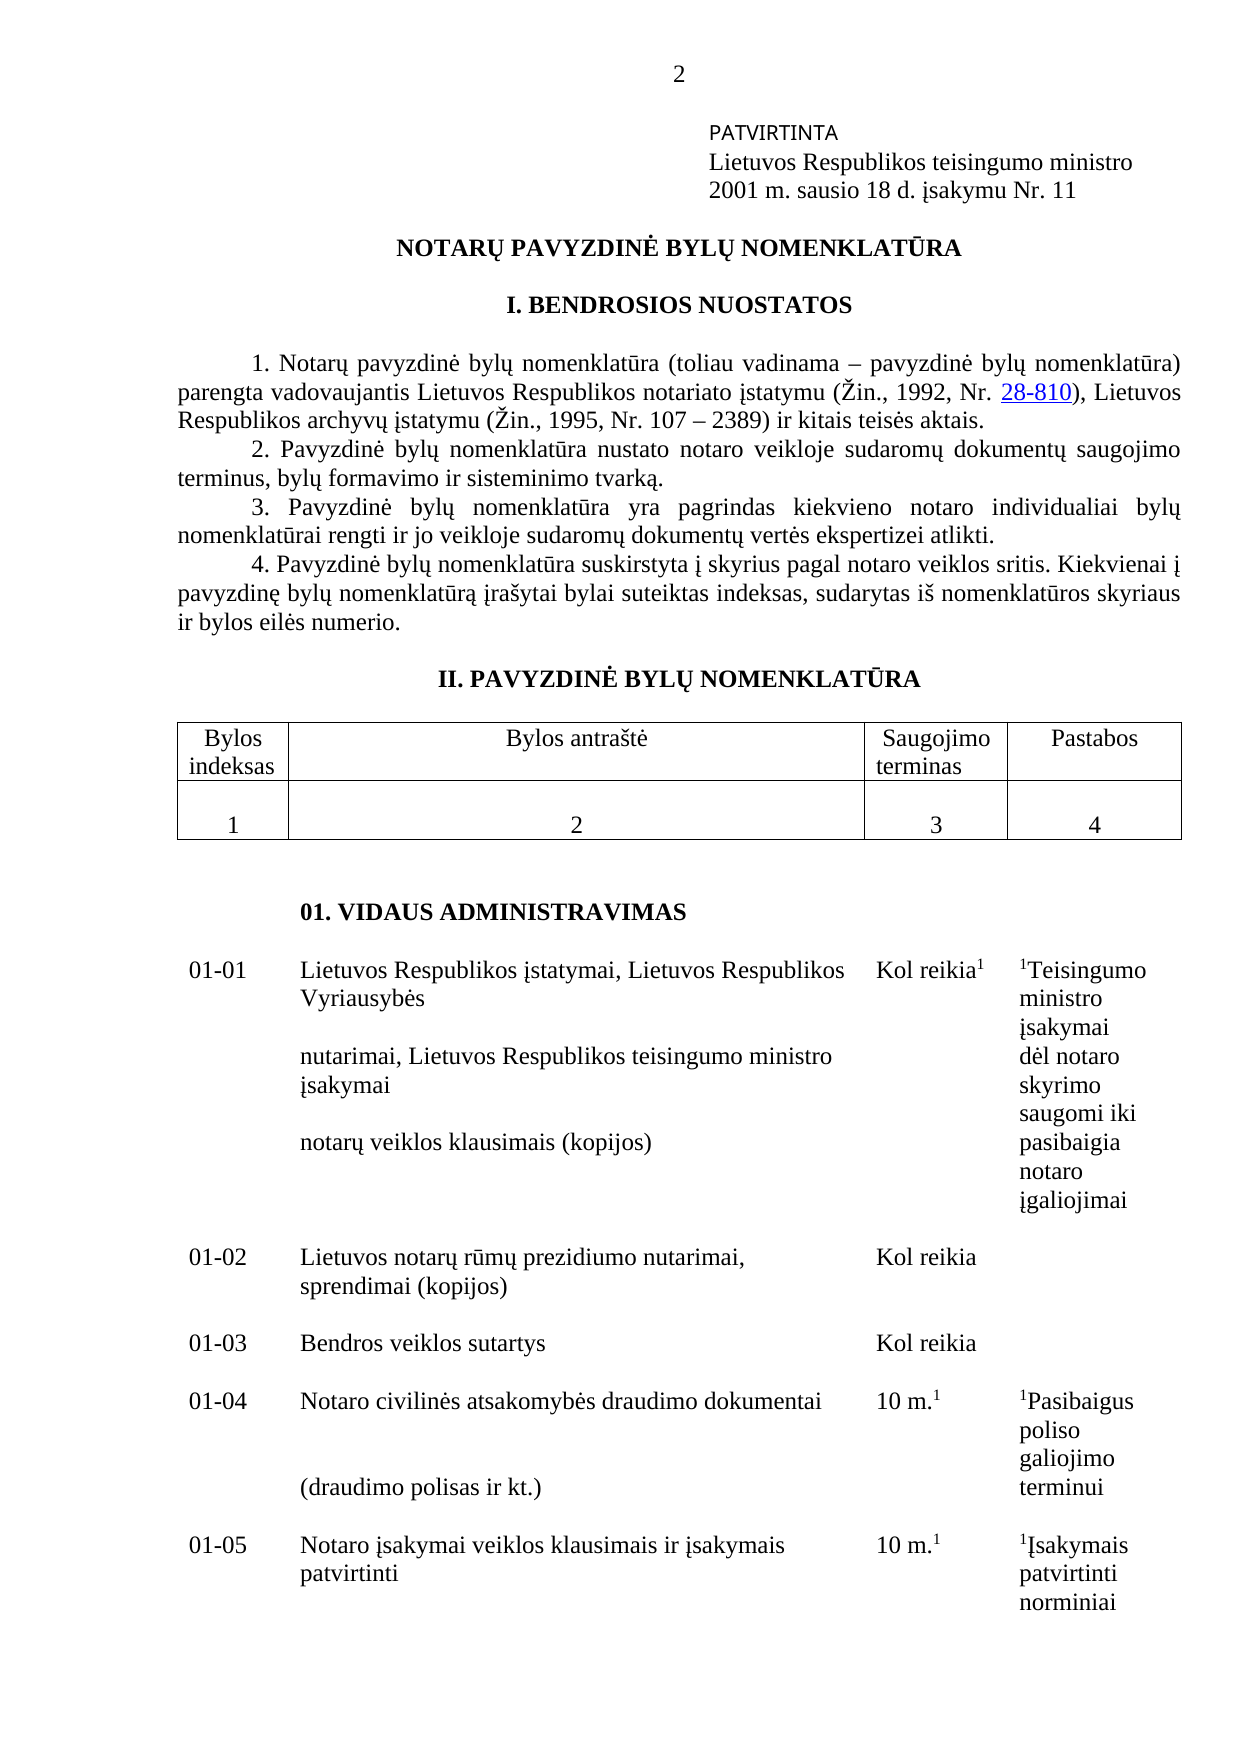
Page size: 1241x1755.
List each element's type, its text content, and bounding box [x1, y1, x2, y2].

table_header Bylos [178, 723, 288, 751]
table_cell [1008, 897, 1181, 926]
table_cell Lietuvos notarų rūmų prezidiumo nutarimai, sprendimai (kopijos) [289, 1242, 864, 1300]
table_cell (draudimo polisas ir kt.) [289, 1472, 864, 1501]
table_cell [177, 897, 289, 926]
table_cell [865, 1214, 1008, 1242]
table_cell [865, 781, 1007, 810]
table_cell [865, 840, 1008, 868]
table_cell [289, 1501, 864, 1530]
table_cell Kol reikia1 [865, 955, 1008, 1041]
table_cell [1008, 869, 1181, 897]
table_cell 01-04 [177, 1386, 289, 1472]
table_cell [1008, 1357, 1181, 1386]
table_cell Lietuvos Respublikos įstatymai, Lietuvos Respublikos Vyriausybės [289, 955, 864, 1041]
table_cell [289, 869, 864, 897]
table_cell [865, 869, 1008, 897]
table_cell 4 [1008, 810, 1181, 839]
table_header Pastabos [1008, 723, 1181, 751]
table_cell [177, 869, 289, 897]
table_cell [1008, 1214, 1181, 1242]
table_cell Kol reikia [865, 1242, 1008, 1300]
table_cell [177, 1300, 289, 1328]
table_cell [1008, 1329, 1181, 1357]
table_cell [177, 1472, 289, 1501]
table_cell [289, 751, 864, 780]
table_header Saugojimo [865, 723, 1007, 751]
table_cell [289, 926, 864, 955]
table_cell [1008, 1501, 1181, 1530]
table_cell 1Teisingumo ministro įsakymai [1008, 955, 1181, 1041]
text Lietuvos Respublikos teisingumo ministro [177, 147, 1181, 175]
table_cell [178, 781, 288, 810]
table_cell [865, 1127, 1008, 1213]
table_cell [177, 926, 289, 955]
table_cell 01. VIDAUS ADMINISTRAVIMAS [289, 897, 864, 926]
table_cell terminas [865, 751, 1007, 780]
text 4. Pavyzdinė bylų nomenklatūra suskirstyta į skyrius pagal notaro veiklos sritis. Kiekvienai į pavyzdinę bylų nomenklatūrą įrašytai bylai suteiktas indeksas, sudarytas iš nomenklatūros skyriaus ir bylos eilės numerio. [177, 549, 1181, 635]
table_cell 01-01 [177, 955, 289, 1041]
table_cell [289, 1214, 864, 1242]
table_cell [177, 1357, 289, 1386]
table_cell [1008, 1300, 1181, 1328]
table_cell terminui [1008, 1472, 1181, 1501]
table_cell [289, 1300, 864, 1328]
table_cell 2 [289, 810, 864, 839]
table_cell dėl notaro skyrimo saugomi iki [1008, 1041, 1181, 1127]
table_cell Bendros veiklos sutartys [289, 1329, 864, 1357]
text 2001 m. sausio 18 d. įsakymu Nr. 11 [177, 175, 1181, 204]
table_cell [865, 1501, 1008, 1530]
table_cell [289, 1357, 864, 1386]
table_cell [1008, 1242, 1181, 1300]
table_cell [177, 840, 289, 868]
table_cell Notaro civilinės atsakomybės draudimo dokumentai [289, 1386, 864, 1472]
table_cell 1Pasibaigus poliso galiojimo [1008, 1386, 1181, 1472]
table_cell [177, 1127, 289, 1213]
table_cell [865, 926, 1008, 955]
table_cell [289, 781, 864, 810]
table_cell [177, 1041, 289, 1127]
table_cell Kol reikia [865, 1329, 1008, 1357]
table_header Bylos antraštė [289, 723, 864, 751]
table_cell [865, 1357, 1008, 1386]
table_cell indeksas [178, 751, 288, 780]
table_cell 01-03 [177, 1329, 289, 1357]
text PATVIRTINTA [177, 118, 1181, 147]
table_cell [865, 897, 1008, 926]
table_cell 1 [178, 810, 288, 839]
table_cell 10 m.1 [865, 1530, 1008, 1616]
table_cell [1008, 926, 1181, 955]
table_cell 10 m.1 [865, 1386, 1008, 1472]
text II. PAVYZDINĖ BYLŲ NOMENKLATŪRA [177, 664, 1181, 693]
text 3. Pavyzdinė bylų nomenklatūra yra pagrindas kiekvieno notaro individualiai bylų nomenklatūrai rengti ir jo veikloje sudaromų dokumentų vertės ekspertizei atlikti. [177, 492, 1181, 549]
table_cell 01-02 [177, 1242, 289, 1300]
table_cell 3 [865, 810, 1007, 839]
table_cell nutarimai, Lietuvos Respublikos teisingumo ministro įsakymai [289, 1041, 864, 1127]
table_cell [865, 1472, 1008, 1501]
table_cell [1008, 840, 1181, 868]
table_cell [865, 1041, 1008, 1127]
text 1. Notarų pavyzdinė bylų nomenklatūra (toliau vadinama – pavyzdinė bylų nomenklatūra) parengta vadovaujantis Lietuvos Respublikos notariato įstatymu (Žin., 1992, Nr. 28-810), Lietuvos Respublikos archyvų įstatymu (Žin., 1995, Nr. 107 – 2389) ir kitais teisės aktais. [177, 348, 1181, 434]
table_cell 01-05 [177, 1530, 289, 1616]
table_cell 1Įsakymais patvirtinti norminiai [1008, 1530, 1181, 1616]
table_cell [1008, 781, 1181, 810]
table_cell [865, 1300, 1008, 1328]
table_cell [177, 1501, 289, 1530]
table_cell [289, 840, 864, 868]
text NOTARŲ PAVYZDINĖ BYLŲ NOMENKLATŪRA [177, 233, 1181, 262]
text 2. Pavyzdinė bylų nomenklatūra nustato notaro veikloje sudaromų dokumentų saugojimo terminus, bylų formavimo ir sisteminimo tvarką. [177, 434, 1181, 492]
table_cell [177, 1214, 289, 1242]
table_cell [1008, 751, 1181, 780]
table_cell Notaro įsakymai veiklos klausimais ir įsakymais patvirtinti [289, 1530, 864, 1616]
table_cell notarų veiklos klausimais (kopijos) [289, 1127, 864, 1213]
text I. BENDROSIOS NUOSTATOS [177, 290, 1181, 319]
table_cell pasibaigia notaro įgaliojimai [1008, 1127, 1181, 1213]
